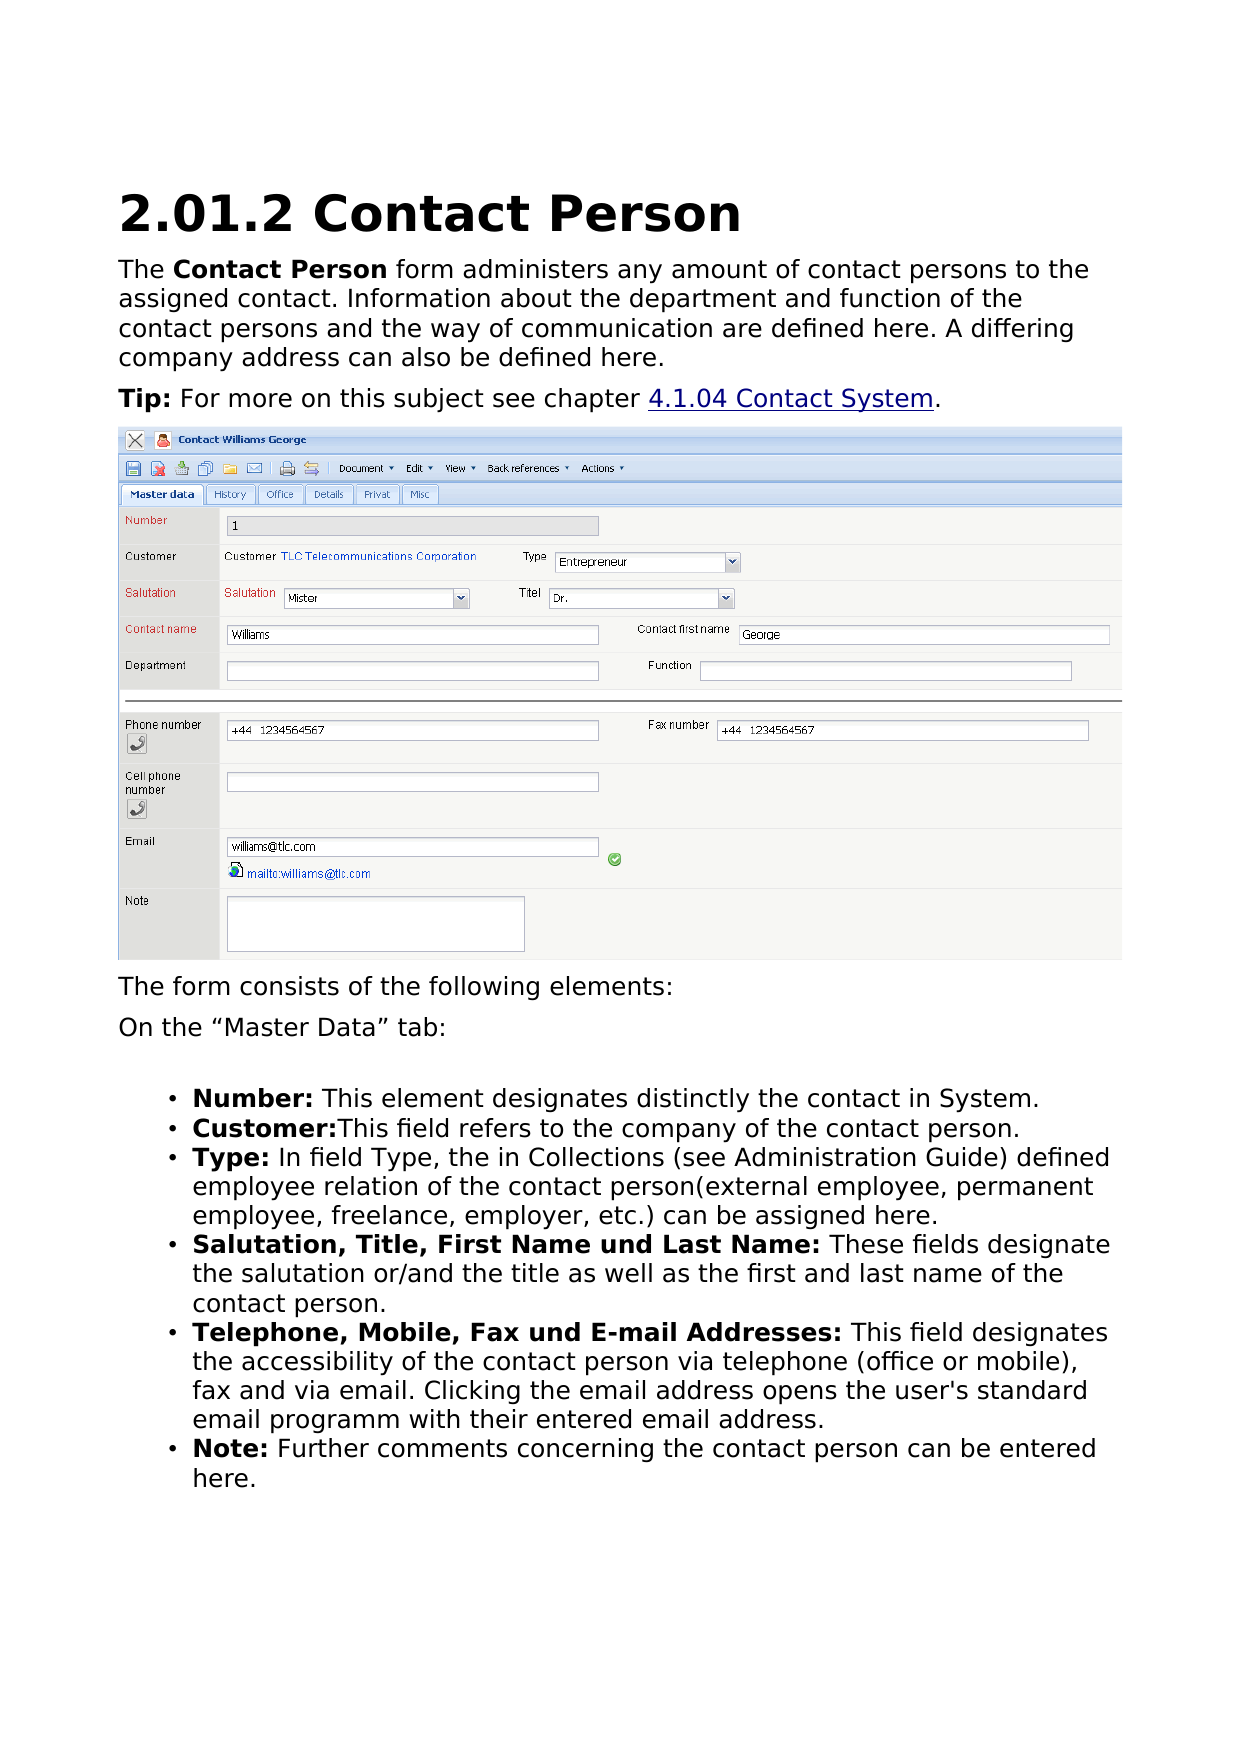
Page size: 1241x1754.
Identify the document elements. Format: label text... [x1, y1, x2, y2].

picture [118, 426, 1123, 960]
list Type: In field Type, the in Collections (see Administration Guide) defined employee relation of the contact person(external employee, permanent employee, freelance, employer, etc.) can be assigned here. [177, 1143, 1122, 1231]
subtitle 2.01.2 Contact Person [118, 185, 1122, 243]
list Number: This element designates distinctly the contact in System. [177, 1085, 1122, 1114]
text The Contact Person form administers any amount of contact persons to the assigned contact. Information about the department and function of the contact persons and the way of communication are defined here. A differing company address can also be defined here. [118, 256, 1122, 372]
text On the “Master Data” tab: [118, 1013, 1122, 1043]
list Salutation, Title, First Name und Last Name: These fields designate the salutation or/and the title as well as the first and last name of the contact person. [177, 1231, 1122, 1318]
text The form consists of the following elements: [118, 972, 1122, 1001]
list Note: Further comments concerning the contact person can be entered here. [177, 1435, 1122, 1493]
list Telephone, Mobile, Fax und E-mail Addresses: This field designates the accessibility of the contact person via telephone (office or mobile), fax and via email. Clicking the email address opens the user's standard email programm with their entered email address. [177, 1318, 1122, 1435]
list Customer:This field refers to the company of the contact person. [177, 1114, 1122, 1143]
text Tip: For more on this subject see chapter 4.1.04 Contact System. [118, 385, 1122, 414]
